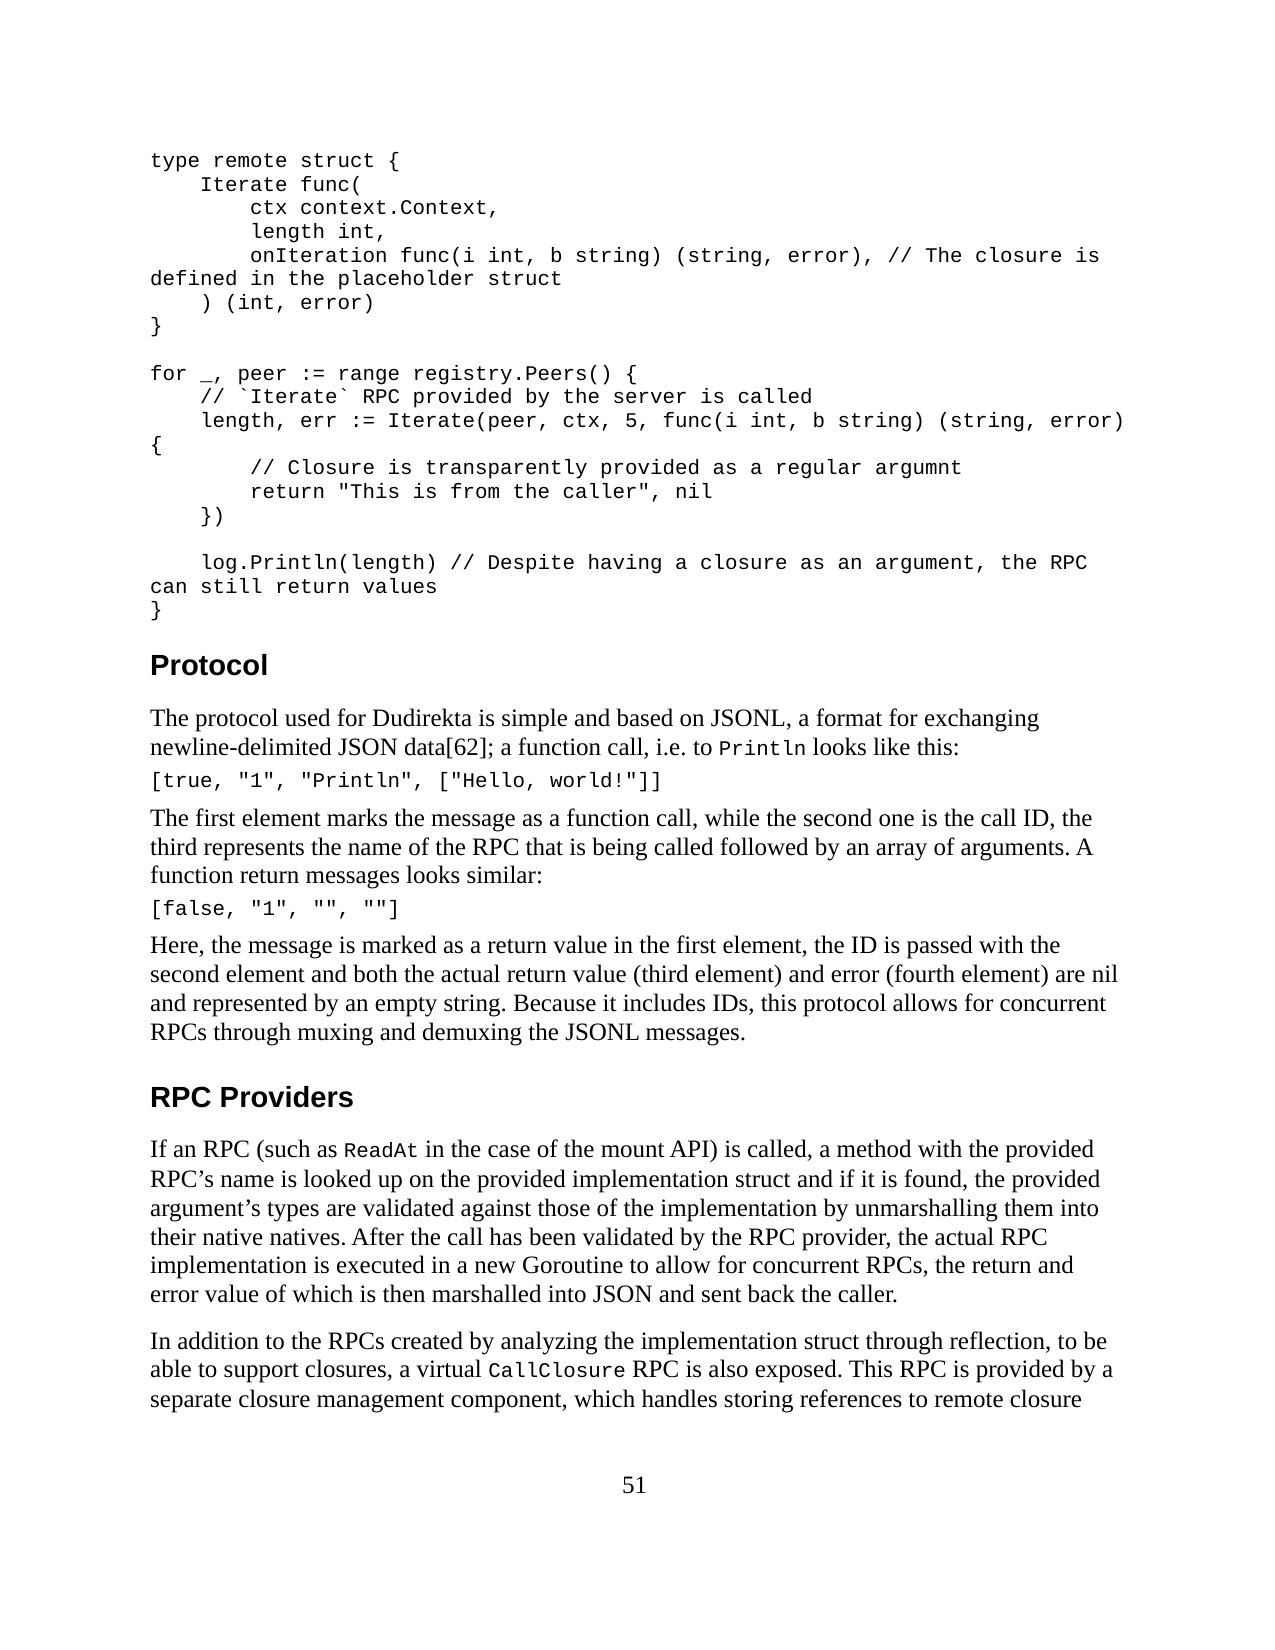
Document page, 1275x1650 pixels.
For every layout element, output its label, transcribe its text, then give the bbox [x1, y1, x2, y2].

text return "This is from the caller", nil [150, 481, 1125, 505]
subtitle RPC Providers [150, 1079, 1125, 1113]
text // Closure is transparently provided as a regular argumnt [150, 457, 1125, 481]
text log.Println(length) // Despite having a closure as an argument, the RPC can still return values [150, 552, 1125, 599]
text In addition to the RPCs created by analyzing the implementation struct through reflection, to be able to support closures, a virtual CallClosure RPC is also exposed. This RPC is provided by a separate closure management component, which handles storing references to remote closure [150, 1326, 1125, 1413]
text length int, [150, 221, 1125, 244]
text Here, the message is marked as a return value in the first element, the ID is passed with the second element and both the actual return value (third element) and error (fourth element) are nil and represented by an empty string. Because it includes IDs, this protocol allows for concurrent RPCs through muxing and demuxing the JSONL messages. [150, 931, 1125, 1046]
text onIteration func(i int, b string) (string, error), // The closure is defined in the placeholder struct [150, 244, 1125, 292]
text type remote struct { [150, 150, 1125, 174]
text ctx context.Context, [150, 197, 1125, 221]
text } [150, 599, 1125, 623]
text ) (int, error) [150, 292, 1125, 316]
text If an RPC (such as ReadAt in the case of the mount API) is called, a method with the provided RPC’s name is looked up on the provided implementation struct and if it is found, the provided argument’s types are validated against those of the implementation by unmarshalling them into their native natives. After the call has been validated by the RPC provider, the actual RPC implementation is executed in a new Goroutine to allow for concurrent RPCs, the return and error value of which is then marshalled into JSON and sent back the caller. [150, 1134, 1125, 1308]
text [false, "1", "", ""] [150, 898, 1125, 922]
text } [150, 316, 1125, 339]
text The protocol used for Dudirekta is simple and based on JSONL, a format for exchanging newline-delimited JSON data[62]; a function call, i.e. to Println looks like this: [150, 703, 1125, 761]
text }) [150, 505, 1125, 528]
text [true, "1", "Println", ["Hello, world!"]] [150, 770, 1125, 794]
text The first element marks the message as a function call, while the second one is the call ID, the third represents the name of the RPC that is being called followed by an array of arguments. A function return messages looks similar: [150, 803, 1125, 889]
text // `Iterate` RPC provided by the server is called [150, 386, 1125, 410]
subtitle Protocol [150, 648, 1125, 681]
text Iterate func( [150, 174, 1125, 197]
text for _, peer := range registry.Peers() { [150, 363, 1125, 386]
text length, err := Iterate(peer, ctx, 5, func(i int, b string) (string, error) { [150, 410, 1125, 457]
